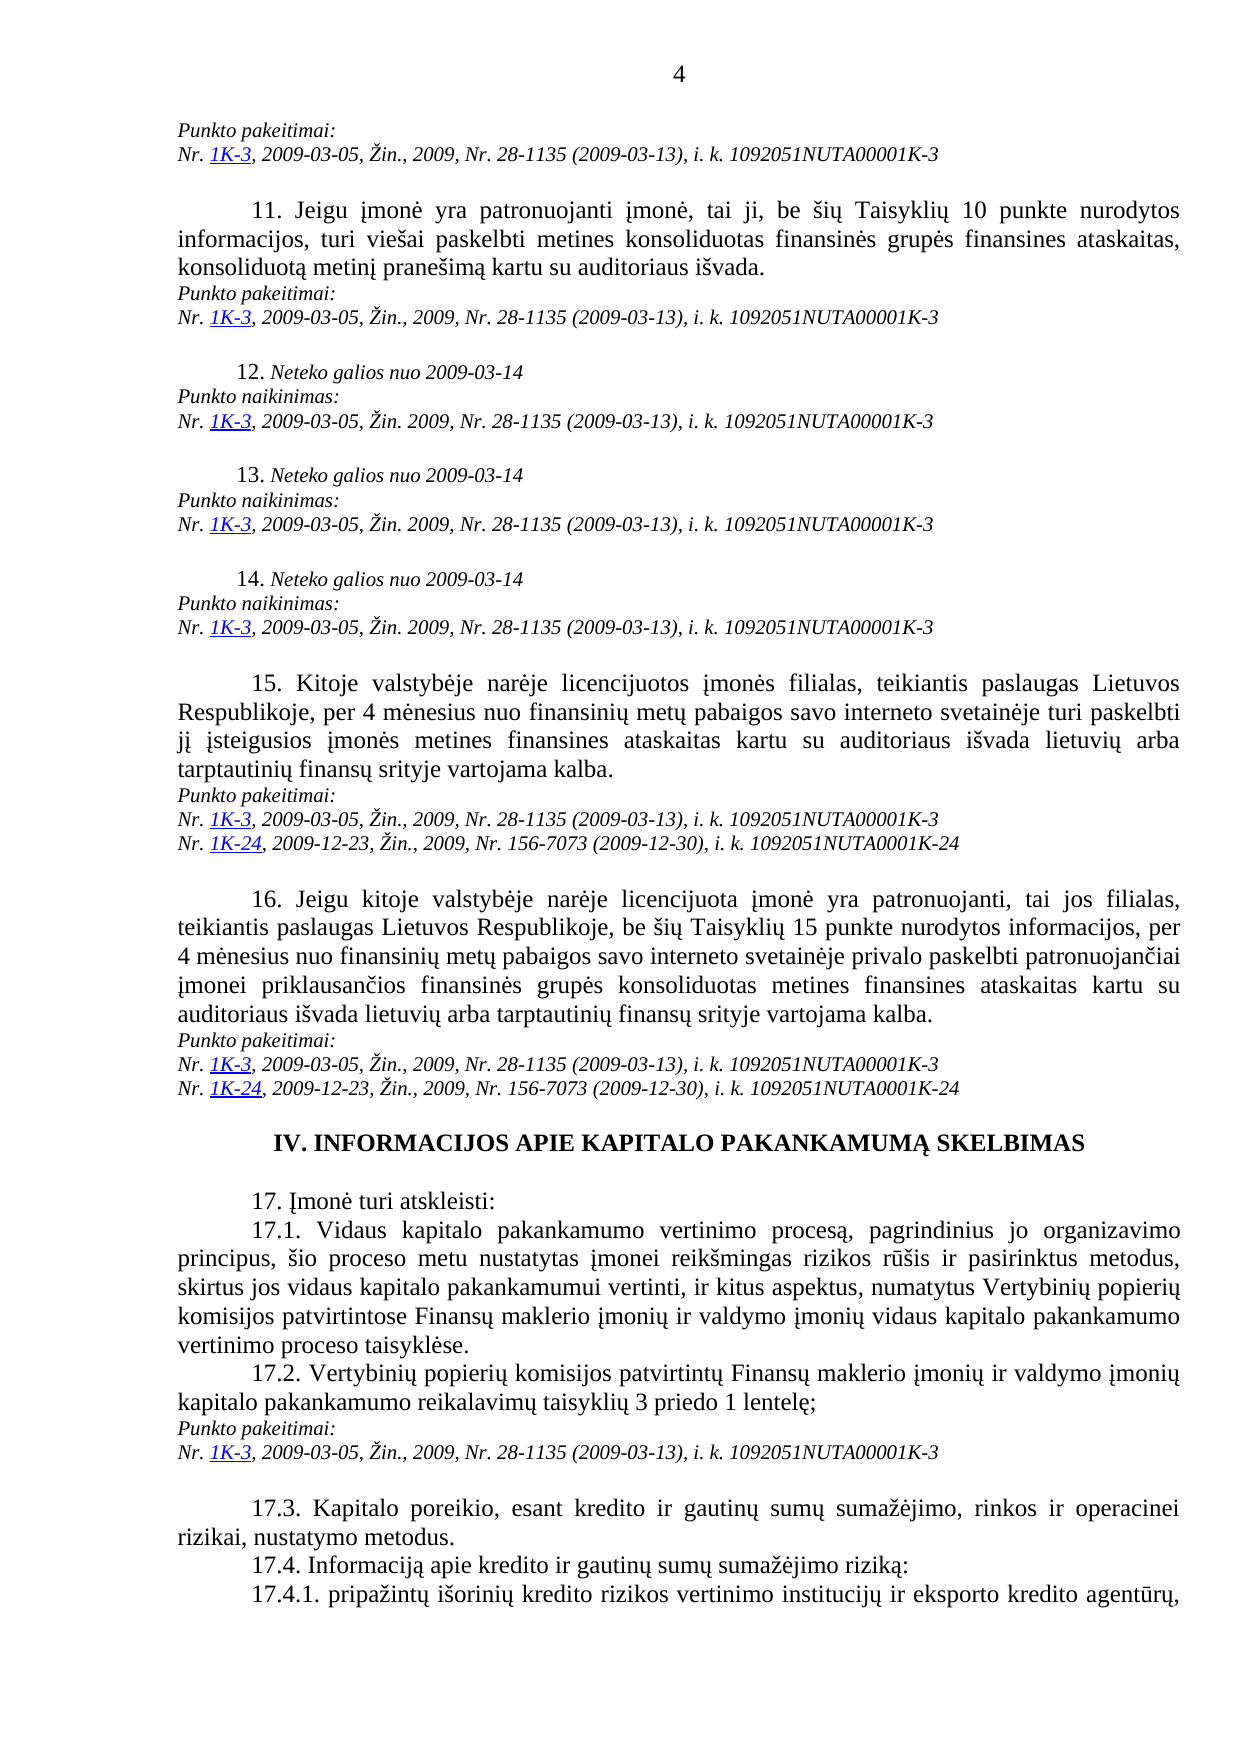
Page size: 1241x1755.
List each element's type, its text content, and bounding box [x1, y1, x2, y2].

text Punkto naikinimas: [177, 488, 1181, 512]
text Nr. 1K-3, 2009-03-05, Žin. 2009, Nr. 28-1135 (2009-03-13), i. k. 1092051NUTA00001K-3 [177, 512, 1181, 536]
text Nr. 1K-24, 2009-12-23, Žin., 2009, Nr. 156-7073 (2009-12-30), i. k. 1092051NUTA0001K-24 [177, 1076, 1181, 1100]
text Nr. 1K-3, 2009-03-05, Žin., 2009, Nr. 28-1135 (2009-03-13), i. k. 1092051NUTA00001K-3 [177, 1440, 1181, 1464]
text 17.3. Kapitalo poreikio, esant kredito ir gautinų sumų sumažėjimo, rinkos ir operacinei rizikai, nustatymo metodus. [177, 1493, 1181, 1550]
text 11. Jeigu įmonė yra patronuojanti įmonė, tai ji, be šių Taisyklių 10 punkte nurodytos informacijos, turi viešai paskelbti metines konsoliduotas finansinės grupės finansines ataskaitas, konsoliduotą metinį pranešimą kartu su auditoriaus išvada. [177, 195, 1181, 281]
text IV. INFORMACIJOS APIE KAPITALO PAKANKAMUMĄ SKELBIMAS [177, 1128, 1181, 1157]
text 17.4.1. pripažintų išorinių kredito rizikos vertinimo institucijų ir eksporto kredito agentūrų, [177, 1579, 1181, 1608]
text Nr. 1K-3, 2009-03-05, Žin., 2009, Nr. 28-1135 (2009-03-13), i. k. 1092051NUTA00001K-3 [177, 807, 1181, 831]
text Punkto pakeitimai: [177, 1027, 1181, 1052]
text 15. Kitoje valstybėje narėje licencijuotos įmonės filialas, teikiantis paslaugas Lietuvos Respublikoje, per 4 mėnesius nuo finansinių metų pabaigos savo interneto svetainėje turi paskelbti jį įsteigusios įmonės metines finansines ataskaitas kartu su auditoriaus išvada lietuvių arba tarptautinių finansų srityje vartojama kalba. [177, 668, 1181, 783]
text Nr. 1K-3, 2009-03-05, Žin., 2009, Nr. 28-1135 (2009-03-13), i. k. 1092051NUTA00001K-3 [177, 1052, 1181, 1076]
text 17.4. Informaciją apie kredito ir gautinų sumų sumažėjimo riziką: [177, 1550, 1181, 1579]
text Nr. 1K-3, 2009-03-05, Žin., 2009, Nr. 28-1135 (2009-03-13), i. k. 1092051NUTA00001K-3 [177, 142, 1181, 166]
text Nr. 1K-3, 2009-03-05, Žin. 2009, Nr. 28-1135 (2009-03-13), i. k. 1092051NUTA00001K-3 [177, 408, 1181, 433]
text Punkto pakeitimai: [177, 783, 1181, 807]
text Nr. 1K-24, 2009-12-23, Žin., 2009, Nr. 156-7073 (2009-12-30), i. k. 1092051NUTA0001K-24 [177, 831, 1181, 855]
text 16. Jeigu kitoje valstybėje narėje licencijuota įmonė yra patronuojanti, tai jos filialas, teikiantis paslaugas Lietuvos Respublikoje, be šių Taisyklių 15 punkte nurodytos informacijos, per 4 mėnesius nuo finansinių metų pabaigos savo interneto svetainėje privalo paskelbti patronuojančiai įmonei priklausančios finansinės grupės konsoliduotas metines finansines ataskaitas kartu su auditoriaus išvada lietuvių arba tarptautinių finansų srityje vartojama kalba. [177, 884, 1181, 1027]
text Punkto pakeitimai: [177, 1416, 1181, 1440]
text Nr. 1K-3, 2009-03-05, Žin., 2009, Nr. 28-1135 (2009-03-13), i. k. 1092051NUTA00001K-3 [177, 305, 1181, 329]
text Punkto naikinimas: [177, 591, 1181, 615]
text 17.1. Vidaus kapitalo pakankamumo vertinimo procesą, pagrindinius jo organizavimo principus, šio proceso metu nustatytas įmonei reikšmingas rizikos rūšis ir pasirinktus metodus, skirtus jos vidaus kapitalo pakankamumui vertinti, ir kitus aspektus, numatytus Vertybinių popierių komisijos patvirtintose Finansų maklerio įmonių ir valdymo įmonių vidaus kapitalo pakankamumo vertinimo proceso taisyklėse. [177, 1215, 1181, 1358]
text Punkto pakeitimai: [177, 281, 1181, 305]
text Nr. 1K-3, 2009-03-05, Žin. 2009, Nr. 28-1135 (2009-03-13), i. k. 1092051NUTA00001K-3 [177, 615, 1181, 639]
text Punkto naikinimas: [177, 384, 1181, 408]
text 14. Neteko galios nuo 2009-03-14 [177, 564, 1181, 591]
text 13. Neteko galios nuo 2009-03-14 [177, 461, 1181, 488]
text Punkto pakeitimai: [177, 118, 1181, 142]
text 12. Neteko galios nuo 2009-03-14 [177, 358, 1181, 384]
text 17.2. Vertybinių popierių komisijos patvirtintų Finansų maklerio įmonių ir valdymo įmonių kapitalo pakankamumo reikalavimų taisyklių 3 priedo 1 lentelę; [177, 1358, 1181, 1416]
text 17. Įmonė turi atskleisti: [177, 1186, 1181, 1215]
